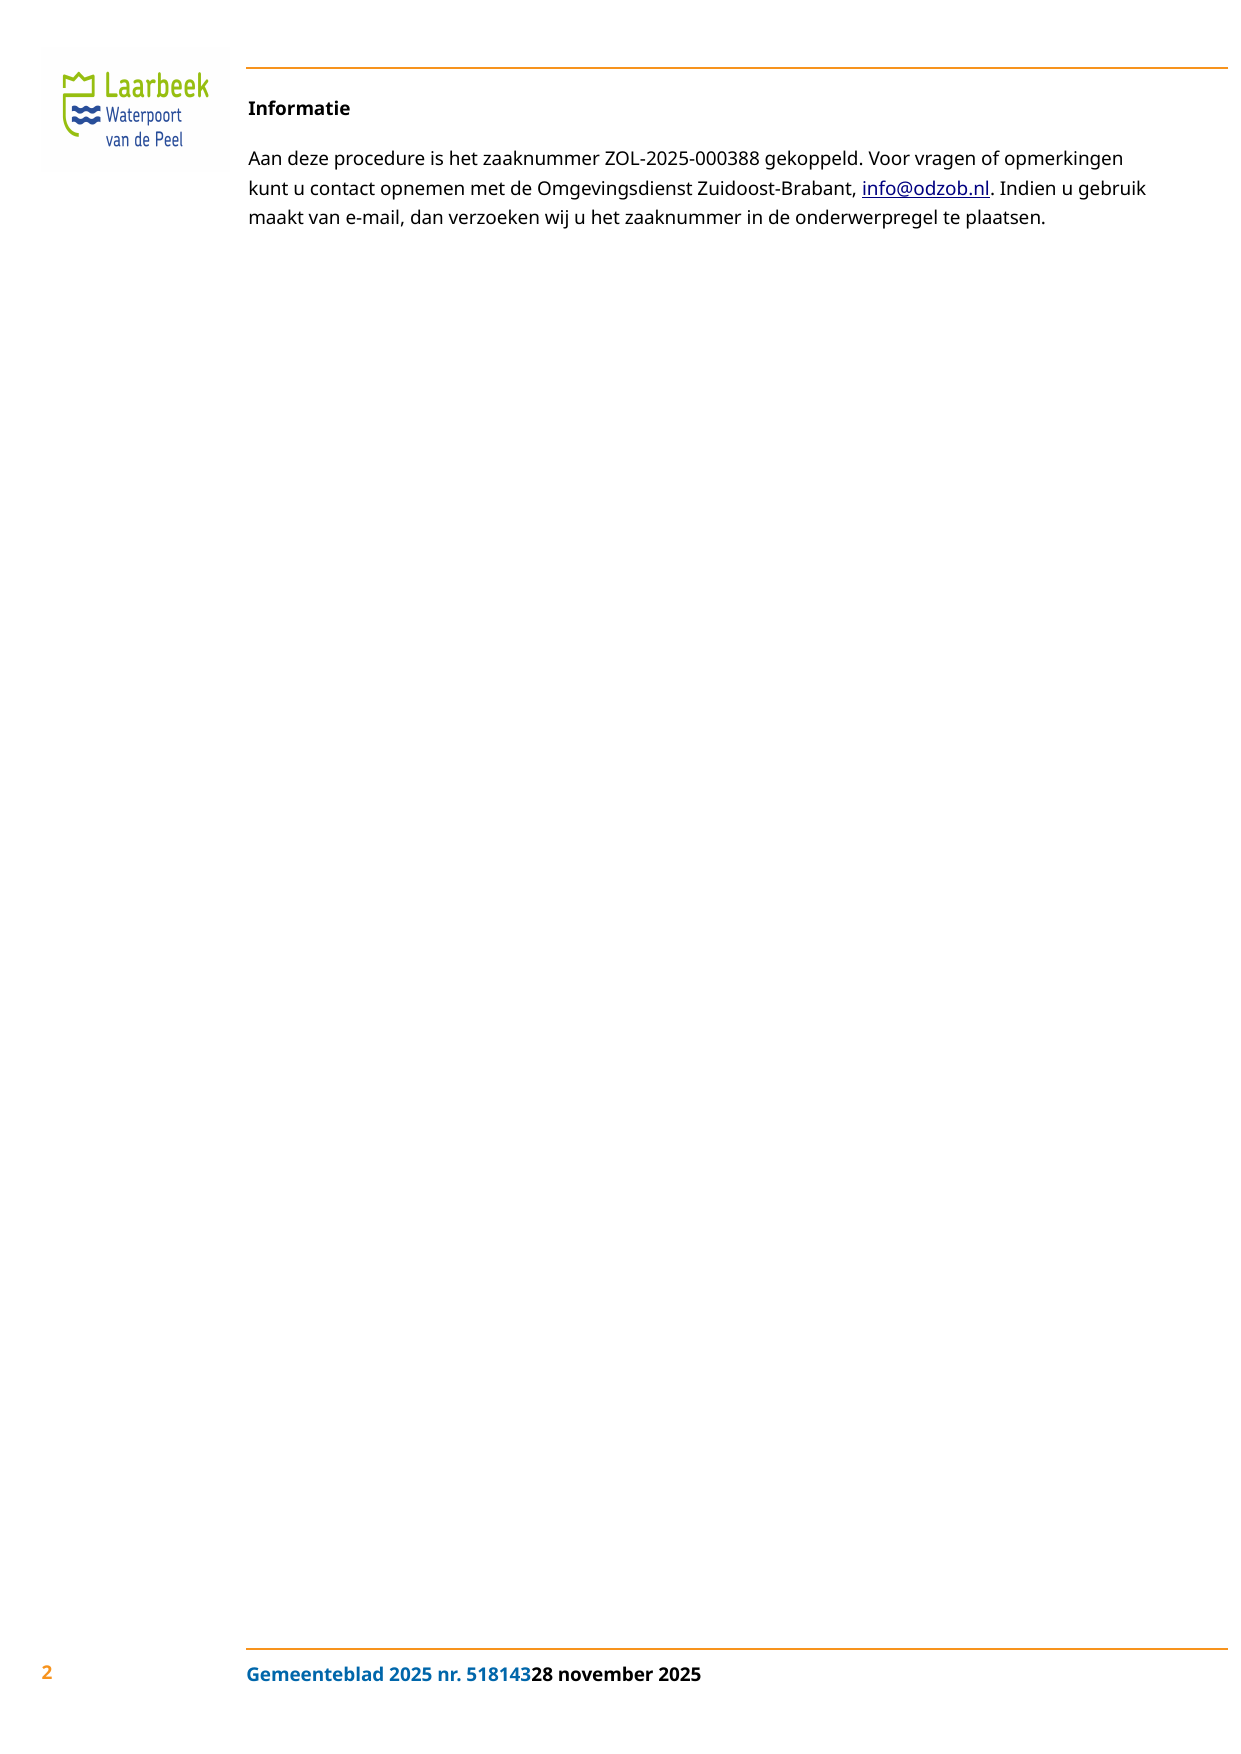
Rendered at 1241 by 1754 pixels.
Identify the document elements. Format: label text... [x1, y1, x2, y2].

text Informatie [248, 95, 1152, 121]
picture [41, 47, 231, 172]
text Aan deze procedure is het zaaknummer ZOL-2025-000388 gekoppeld. Voor vragen of opmerkingen kunt u contact opnemen met de Omgevingsdienst Zuidoost-Brabant, info@odzob.nl. Indien u gebruik maakt van e-mail, dan verzoeken wij u het zaaknummer in de onderwerpregel te plaatsen. [248, 145, 1152, 230]
